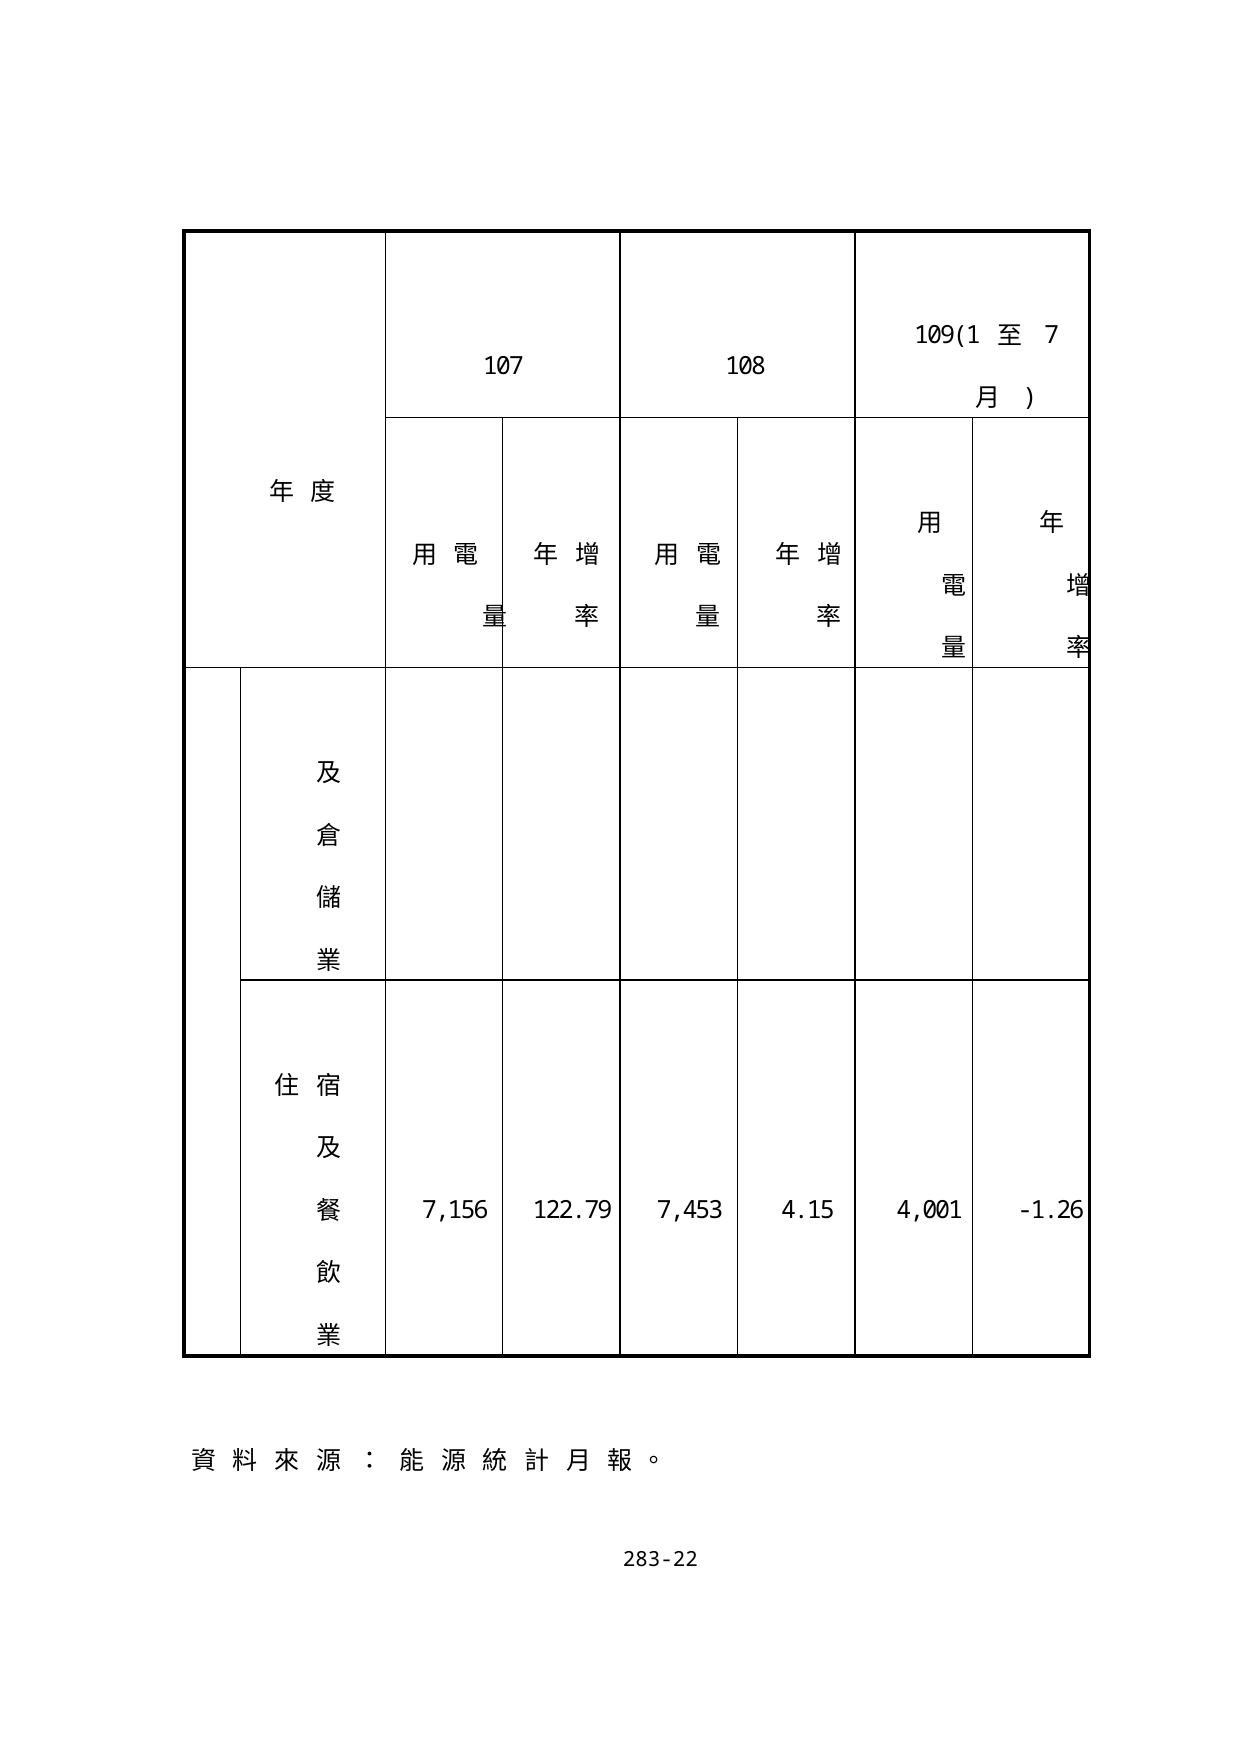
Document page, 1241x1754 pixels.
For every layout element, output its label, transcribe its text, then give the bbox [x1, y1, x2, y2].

table_cell 年增率 [503, 418, 619, 667]
table_header 年度 [186, 233, 385, 667]
table_cell 122.79 [503, 981, 619, 1354]
table_cell [621, 668, 737, 979]
table_cell 用電量 [856, 418, 972, 667]
table_cell [503, 668, 619, 979]
table_cell 用電量 [386, 418, 502, 667]
table_cell 4,001 [856, 981, 972, 1354]
table_cell 住宿及餐飲業 [241, 981, 385, 1354]
table_cell [738, 668, 854, 979]
table_cell 7,453 [621, 981, 737, 1354]
table_cell -1.26 [973, 981, 1088, 1354]
text 資料來源：能源統計月報。 [183, 1417, 1146, 1479]
table_cell 年增率 [738, 418, 854, 667]
table_header 107 [386, 233, 619, 417]
table_cell [856, 668, 972, 979]
table_cell [386, 668, 502, 979]
table_cell 商業服務業 [186, 668, 240, 1354]
table_cell 4.15 [738, 981, 854, 1354]
table_cell 年增率 [973, 418, 1088, 667]
table_cell 7,156 [386, 981, 502, 1354]
table_header 108 [621, 233, 854, 417]
table_header 109(1至7月) [856, 233, 1088, 417]
table_cell 及倉儲業 [241, 668, 385, 979]
table_cell 用電量 [621, 418, 737, 667]
table_cell [973, 668, 1088, 979]
